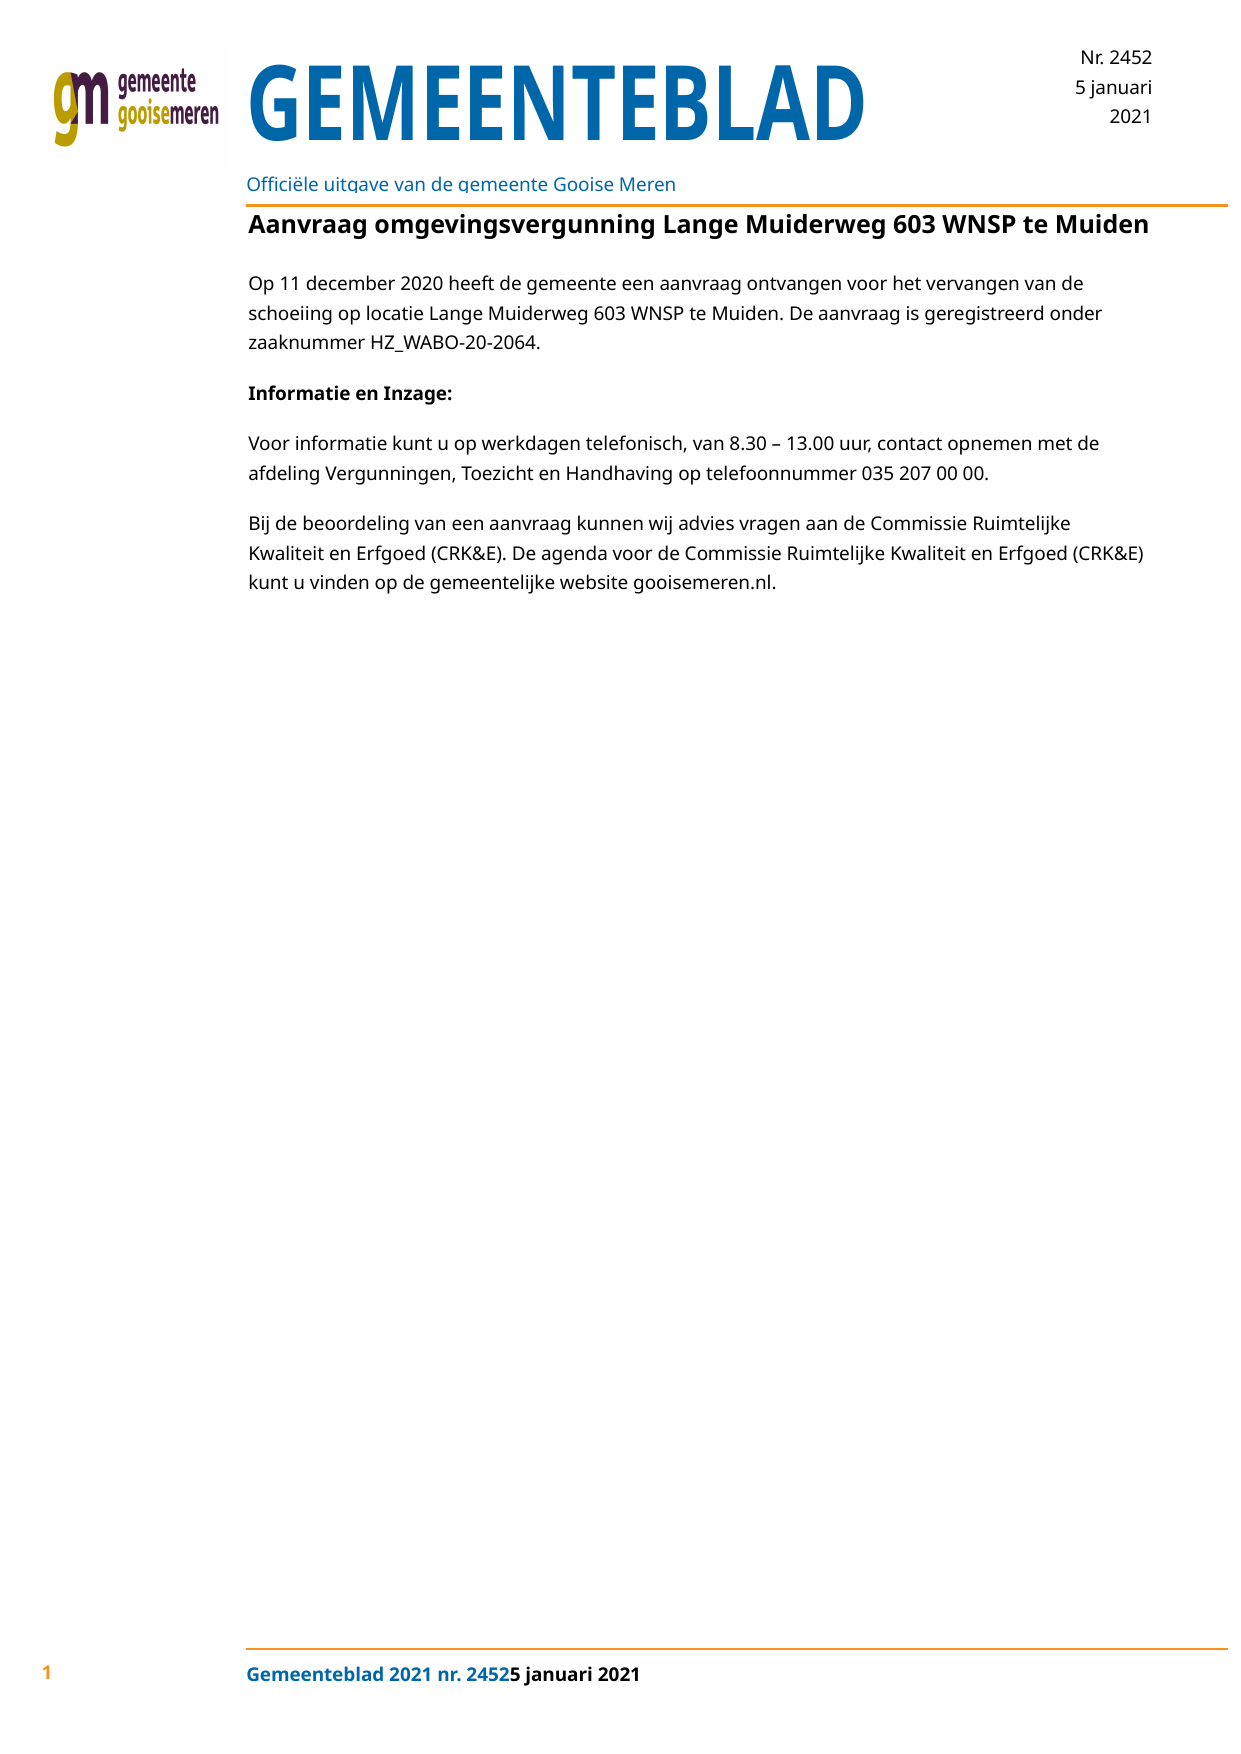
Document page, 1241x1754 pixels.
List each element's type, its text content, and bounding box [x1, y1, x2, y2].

picture [41, 47, 231, 172]
text Bij de beoordeling van een aanvraag kunnen wij advies vragen aan de Commissie Ruimtelijke Kwaliteit en Erfgoed (CRK&E). De agenda voor de Commissie Ruimtelijke Kwaliteit en Erfgoed (CRK&E) kunt u vinden op de gemeentelijke website gooisemeren.nl. [248, 510, 1152, 595]
text Informatie en Inzage: [248, 380, 1152, 406]
text Op 11 december 2020 heeft de gemeente een aanvraag ontvangen voor het vervangen van de schoeiing op locatie Lange Muiderweg 603 WNSP te Muiden. De aanvraag is geregistreerd onder zaaknummer HZ_WABO-20-2064. [248, 270, 1152, 355]
text Voor informatie kunt u op werkdagen telefonisch, van 8.30 – 13.00 uur, contact opnemen met de afdeling Vergunningen, Toezicht en Handhaving op telefoonnummer 035 207 00 00. [248, 430, 1152, 486]
text Aanvraag omgevingsvergunning Lange Muiderweg 603 WNSP te Muiden [248, 207, 1152, 241]
